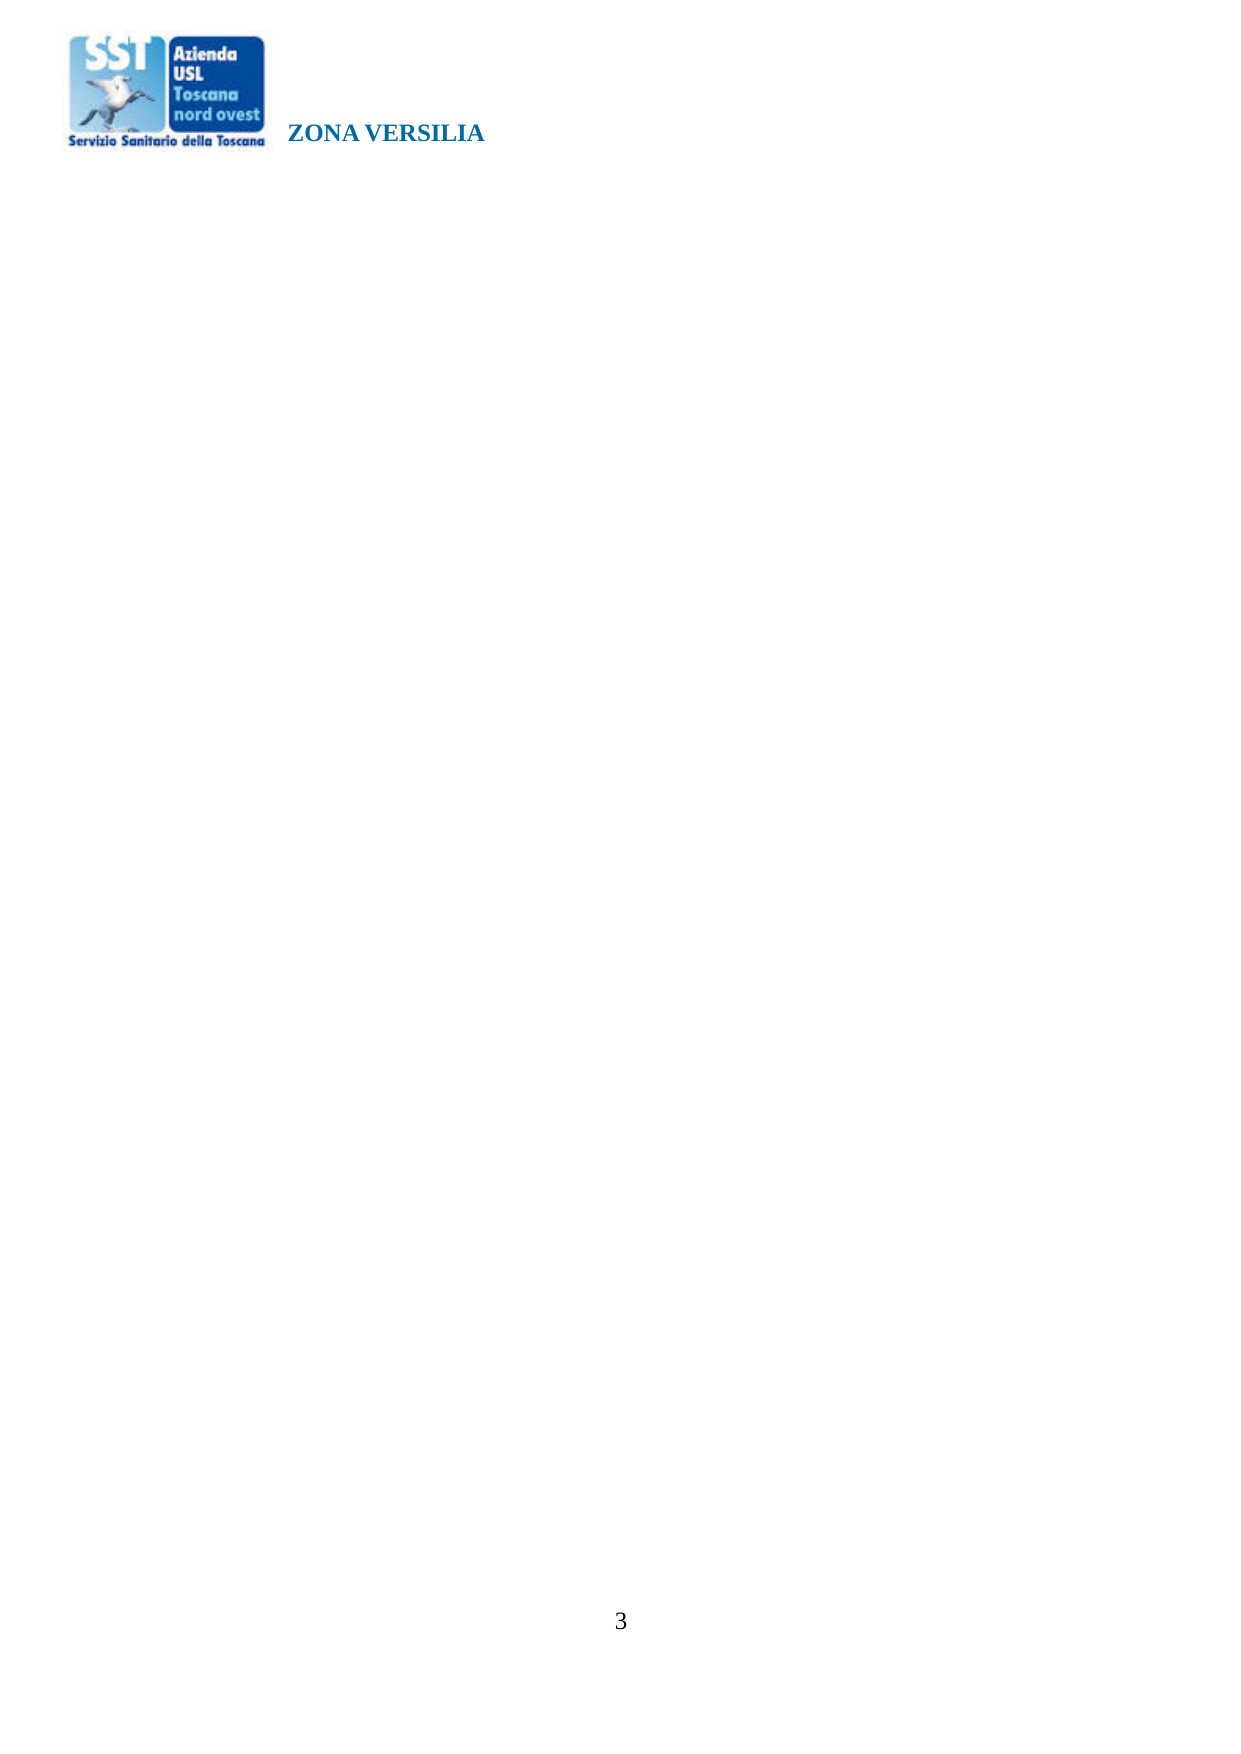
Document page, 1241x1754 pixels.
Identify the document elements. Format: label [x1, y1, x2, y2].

picture [61, 30, 273, 152]
